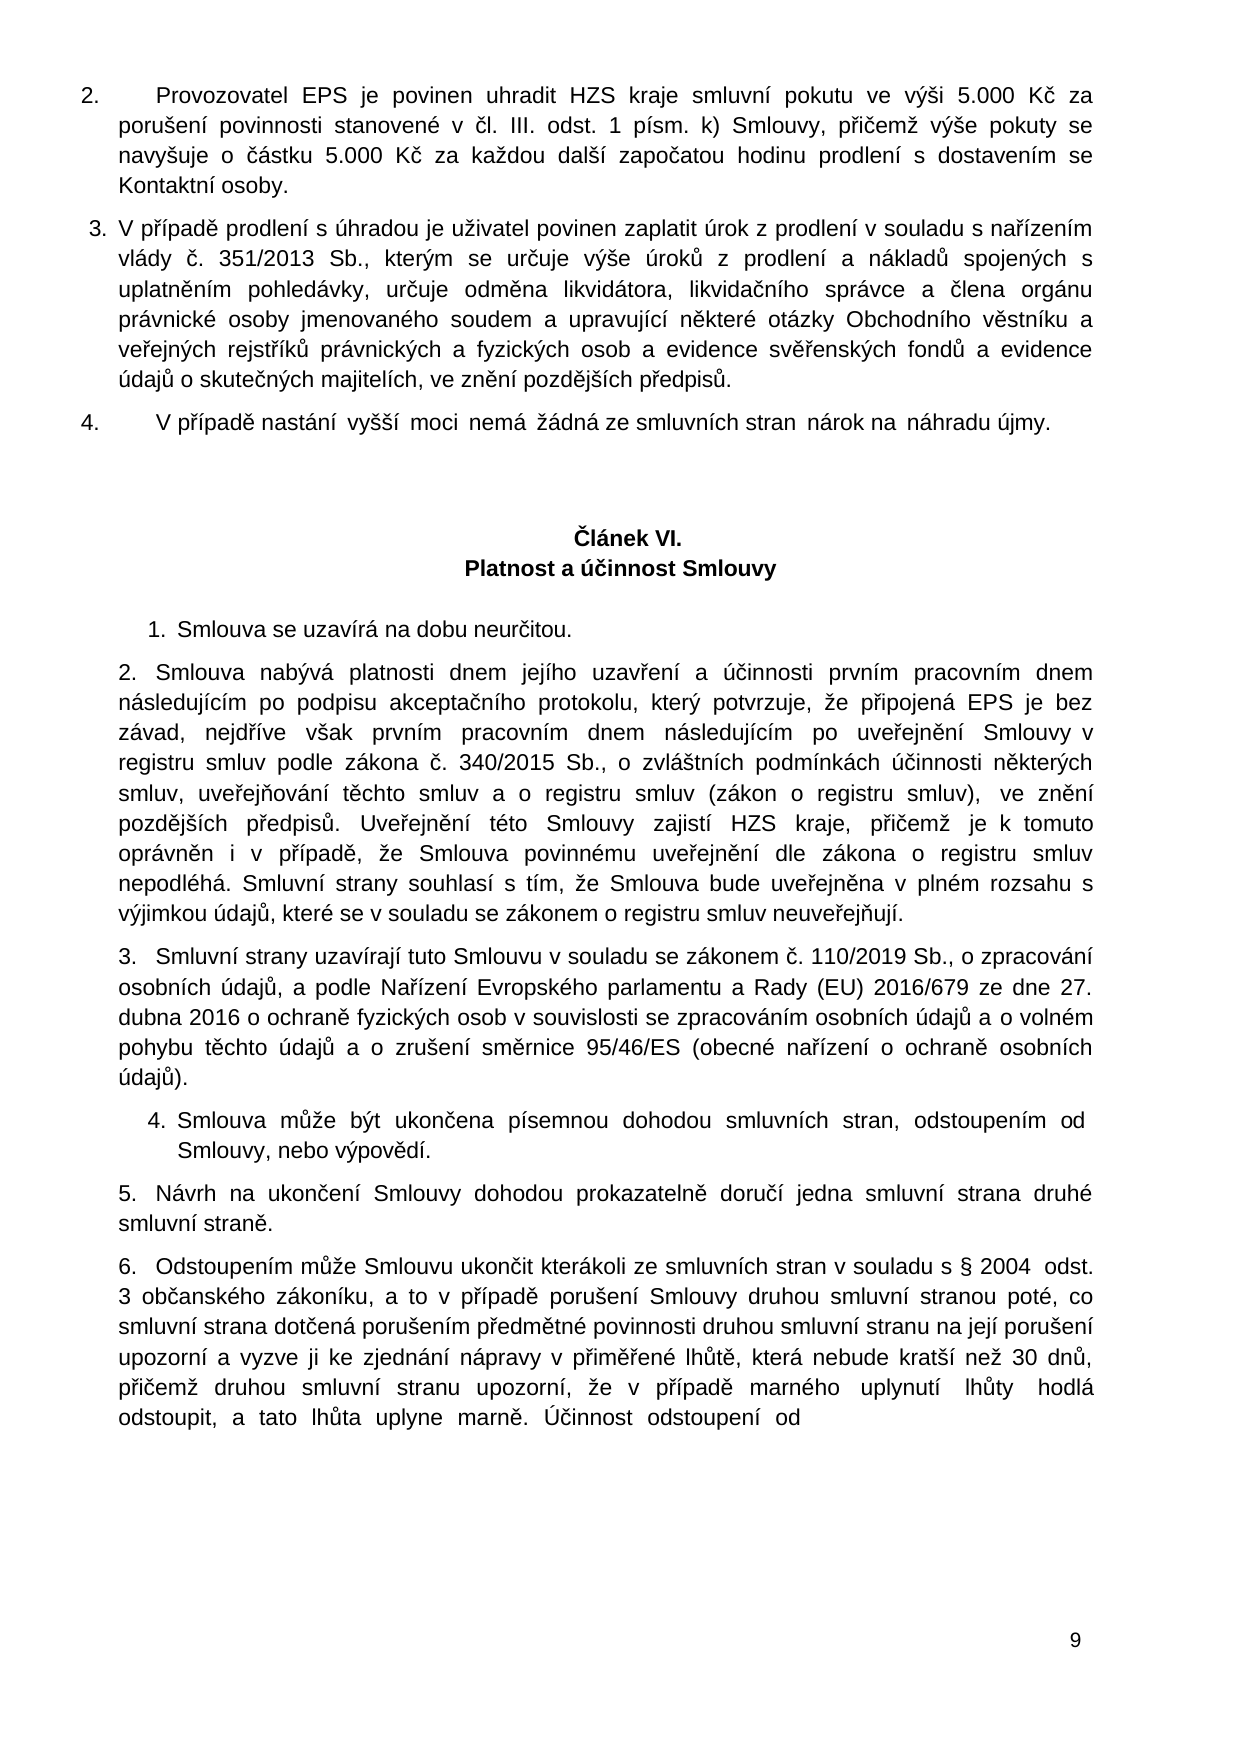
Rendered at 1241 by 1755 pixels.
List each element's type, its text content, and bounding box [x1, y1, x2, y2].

list V případě nastání vyšší moci nemá žádná ze smluvních stran nárok na náhradu újmy. [81, 409, 1093, 435]
list Smluvní strany uzavírají tuto Smlouvu v souladu se zákonem č. 110/2019 Sb., o zpracování osobních údajů, a podle Nařízení Evropského parlamentu a Rady (EU) 2016/679 ze dne 27. dubna 2016 o ochraně fyzických osob v souvislosti se zpracováním osobních údajů a o volném pohybu těchto údajů a o zrušení směrnice 95/46/ES (obecné nařízení o ochraně osobních údajů). [118, 943, 1093, 1090]
text Platnost a účinnost Smlouvy [119, 555, 1122, 582]
list Provozovatel EPS je povinen uhradit HZS kraje smluvní pokutu ve výši 5.000 Kč za porušení povinnosti stanovené v čl. III. odst. 1 písm. k) Smlouvy, přičemž výše pokuty se navyšuje o částku 5.000 Kč za každou další započatou hodinu prodlení s dostavením se Kontaktní osoby. [81, 82, 1093, 199]
list Smlouva nabývá platnosti dnem jejího uzavření a účinnosti prvním pracovním dnem následujícím po podpisu akceptačního protokolu, který potvrzuje, že připojená EPS je bez závad, nejdříve však prvním pracovním dnem následujícím po uveřejnění Smlouvy v registru smluv podle zákona č. 340/2015 Sb., o zvláštních podmínkách účinnosti některých smluv, uveřejňování těchto smluv a o registru smluv (zákon o registru smluv), ve znění pozdějších předpisů. Uveřejnění této Smlouvy zajistí HZS kraje, přičemž je k tomuto oprávněn i v případě, že Smlouva povinnému uveřejnění dle zákona o registru smluv nepodléhá. Smluvní strany souhlasí s tím, že Smlouva bude uveřejněna v plném rozsahu s výjimkou údajů, které se v souladu se zákonem o registru smluv neuveřejňují. [118, 659, 1094, 927]
list Smlouva může být ukončena písemnou dohodou smluvních stran, odstoupením od [147, 1107, 1137, 1133]
list Návrh na ukončení Smlouvy dohodou prokazatelně doručí jedna smluvní strana druhé smluvní straně. [118, 1180, 1093, 1236]
list V případě prodlení s úhradou je uživatel povinen zaplatit úrok z prodlení v souladu s nařízením vlády č. 351/2013 Sb., kterým se určuje výše úroků z prodlení a nákladů spojených s uplatněním pohledávky, určuje odměna likvidátora, likvidačního správce a člena orgánu právnické osoby jmenovaného soudem a upravující některé otázky Obchodního věstníku a veřejných rejstříků právnických a fyzických osob a evidence svěřenských fondů a evidence údajů o skutečných majitelích, ve znění pozdějších předpisů. [88, 215, 1093, 393]
text Smlouvy, nebo výpovědí. [177, 1137, 1137, 1163]
list Odstoupením může Smlouvu ukončit kterákoli ze smluvních stran v souladu s § 2004 odst. 3 občanského zákoníku, a to v případě porušení Smlouvy druhou smluvní stranou poté, co smluvní strana dotčená porušením předmětné povinnosti druhou smluvní stranu na její porušení upozorní a vyzve ji ke zjednání nápravy v přiměřené lhůtě, která nebude kratší než 30 dnů, přičemž druhou smluvní stranu upozorní, že v případě marného uplynutí lhůty hodlá odstoupit, a tato lhůta uplyne marně. Účinnost odstoupení od [118, 1253, 1094, 1430]
subtitle Článek VI. [118, 525, 1137, 551]
list Smlouva se uzavírá na dobu neurčitou. [147, 616, 1137, 642]
